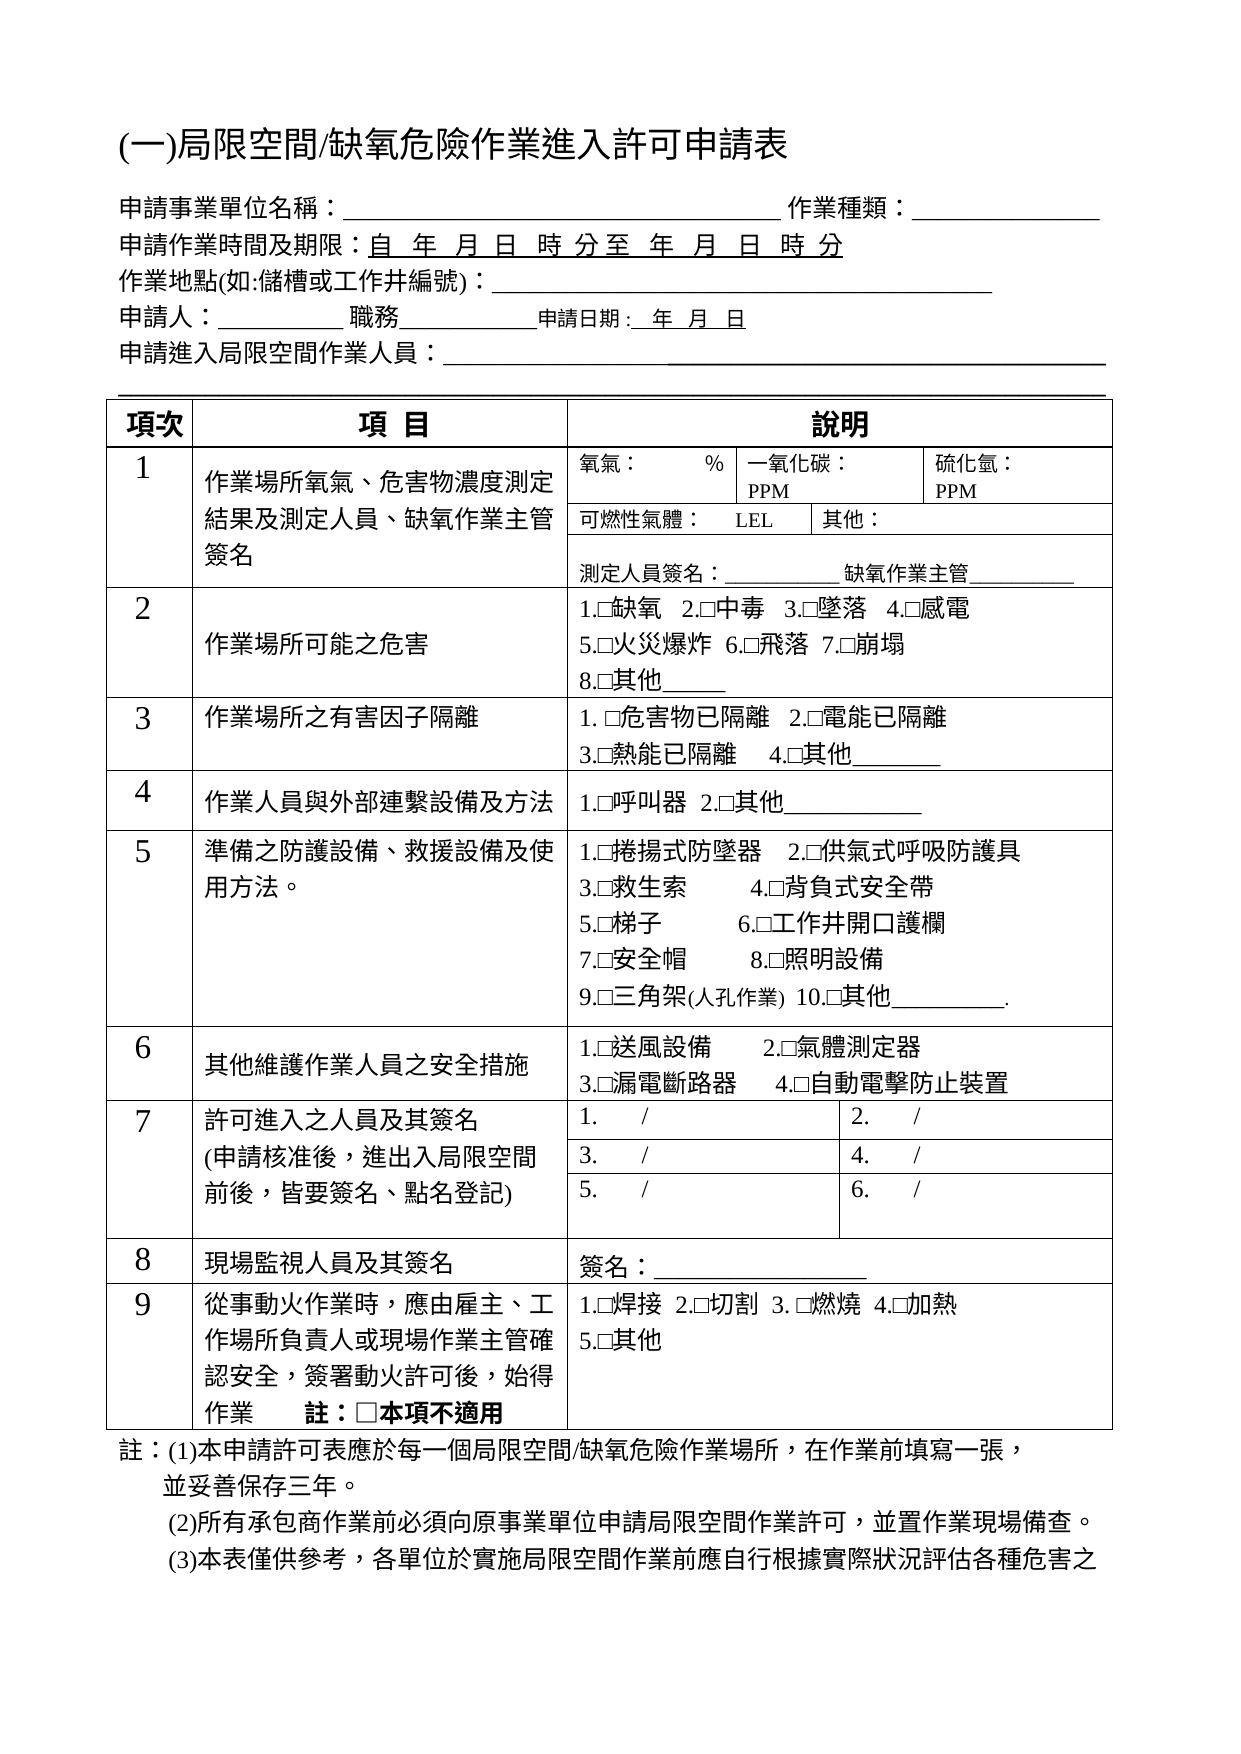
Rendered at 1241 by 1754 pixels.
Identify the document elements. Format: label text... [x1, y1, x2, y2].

table_cell 作業人員與外部連繫設備及方法 [193, 771, 567, 830]
table_cell 4. / [840, 1140, 1112, 1173]
text 作業地點(如:儲槽或工作井編號)：________________________________________ [118, 261, 1122, 298]
table_cell □危害物已隔離 2.□電能已隔離 3.□熱能已隔離 4.□其他_______ [568, 698, 1112, 770]
text 註：(1)本申請許可表應於每一個局限空間/缺氧危險作業場所，在作業前填寫一張， [118, 1430, 1122, 1467]
table_cell 1.□缺氧 2.□中毒 3.□墜落 4.□感電 5.□火災爆炸 6.□飛落 7.□崩塌 8.□其他_____ [568, 588, 1112, 697]
table_cell 準備之防護設備、救援設備及使用方法。 [193, 831, 567, 1026]
table_header 項次 [107, 400, 192, 446]
table_cell 氧氣： ％ [568, 448, 736, 503]
text _______________________________________________________________________________ [118, 370, 1122, 399]
table_cell 3 [107, 698, 192, 770]
table_cell 1 [107, 448, 192, 587]
text 申請事業單位名稱：___________________________________ 作業種類：_______________ [118, 189, 1122, 225]
text (2)所有承包商作業前必須向原事業單位申請局限空間作業許可，並置作業現場備查。 [118, 1503, 1122, 1539]
text 並妥善保存三年。 [118, 1467, 1122, 1503]
text 申請人：__________ 職務___________申請日期 : 年 月 日 [118, 298, 1122, 334]
table_cell 1.□焊接 2.□切割 3. □燃燒 4.□加熱 5.□其他 [568, 1284, 1112, 1429]
table_cell 硫化氫： PPM [924, 448, 1112, 503]
table_cell 4 [107, 771, 192, 830]
table_cell 5 [107, 831, 192, 1026]
table_cell 1. / [568, 1101, 839, 1139]
table_cell 7 [107, 1101, 192, 1238]
table_cell 6 [107, 1027, 192, 1100]
table_cell 1.□送風設備 2.□氣體測定器 3.□漏電斷路器 4.□自動電擊防止裝置 [568, 1027, 1112, 1100]
text (3)本表僅供參考，各單位於實施局限空間作業前應自行根據實際狀況評估各種危害之 [168, 1539, 1122, 1575]
table_cell 簽名：_________________ [568, 1239, 1112, 1283]
table_cell 6. / [840, 1174, 1112, 1238]
table_cell 其他： [812, 504, 1112, 534]
table_cell 8 [107, 1239, 192, 1283]
table_cell 作業場所之有害因子隔離 [193, 698, 567, 770]
table_cell 9 [107, 1284, 192, 1429]
table_cell 1.□捲揚式防墜器 2.□供氣式呼吸防護具 3.□救生索 4.□背負式安全帶 5.□梯子 6.□工作井開口護欄 7.□安全帽 8.□照明設備 9.□三角架(人孔作業) 10.□其他_________. [568, 831, 1112, 1026]
table_cell 現場監視人員及其簽名 [193, 1239, 567, 1283]
table_header 說明 [568, 400, 1112, 446]
table_cell 5. / [568, 1174, 839, 1238]
table_cell 作業場所可能之危害 [193, 588, 567, 697]
text 申請進入局限空間作業人員：_____________________________________________________ [118, 334, 1122, 370]
table_cell 2. / [840, 1101, 1112, 1139]
table_cell 2 [107, 588, 192, 697]
table_cell 3. / [568, 1140, 839, 1173]
table_cell 其他維護作業人員之安全措施 [193, 1027, 567, 1100]
table_cell 一氧化碳： PPM [737, 448, 923, 503]
text 申請作業時間及期限：自 年 月 日 時 分 至 年 月 日 時 分 [118, 225, 1122, 261]
table_cell 從事動火作業時，應由雇主、工作場所負責人或現場作業主管確認安全，簽署動火許可後，始得作業 註：□本項不適用 [193, 1284, 567, 1429]
table_cell 1.□呼叫器 2.□其他___________ [568, 771, 1112, 830]
table_cell 許可進入之人員及其簽名 (申請核准後，進出入局限空間前後，皆要簽名、點名登記) [193, 1101, 567, 1238]
table_cell 作業場所氧氣、危害物濃度測定結果及測定人員、缺氧作業主管簽名 [193, 448, 567, 587]
subtitle (一)局限空間/缺氧危險作業進入許可申請表 [118, 101, 1122, 163]
table_cell 測定人員簽名：___________ 缺氧作業主管__________ [568, 535, 1112, 587]
table_cell 可燃性氣體： LEL [568, 504, 811, 534]
table_header 項 目 [193, 400, 567, 446]
